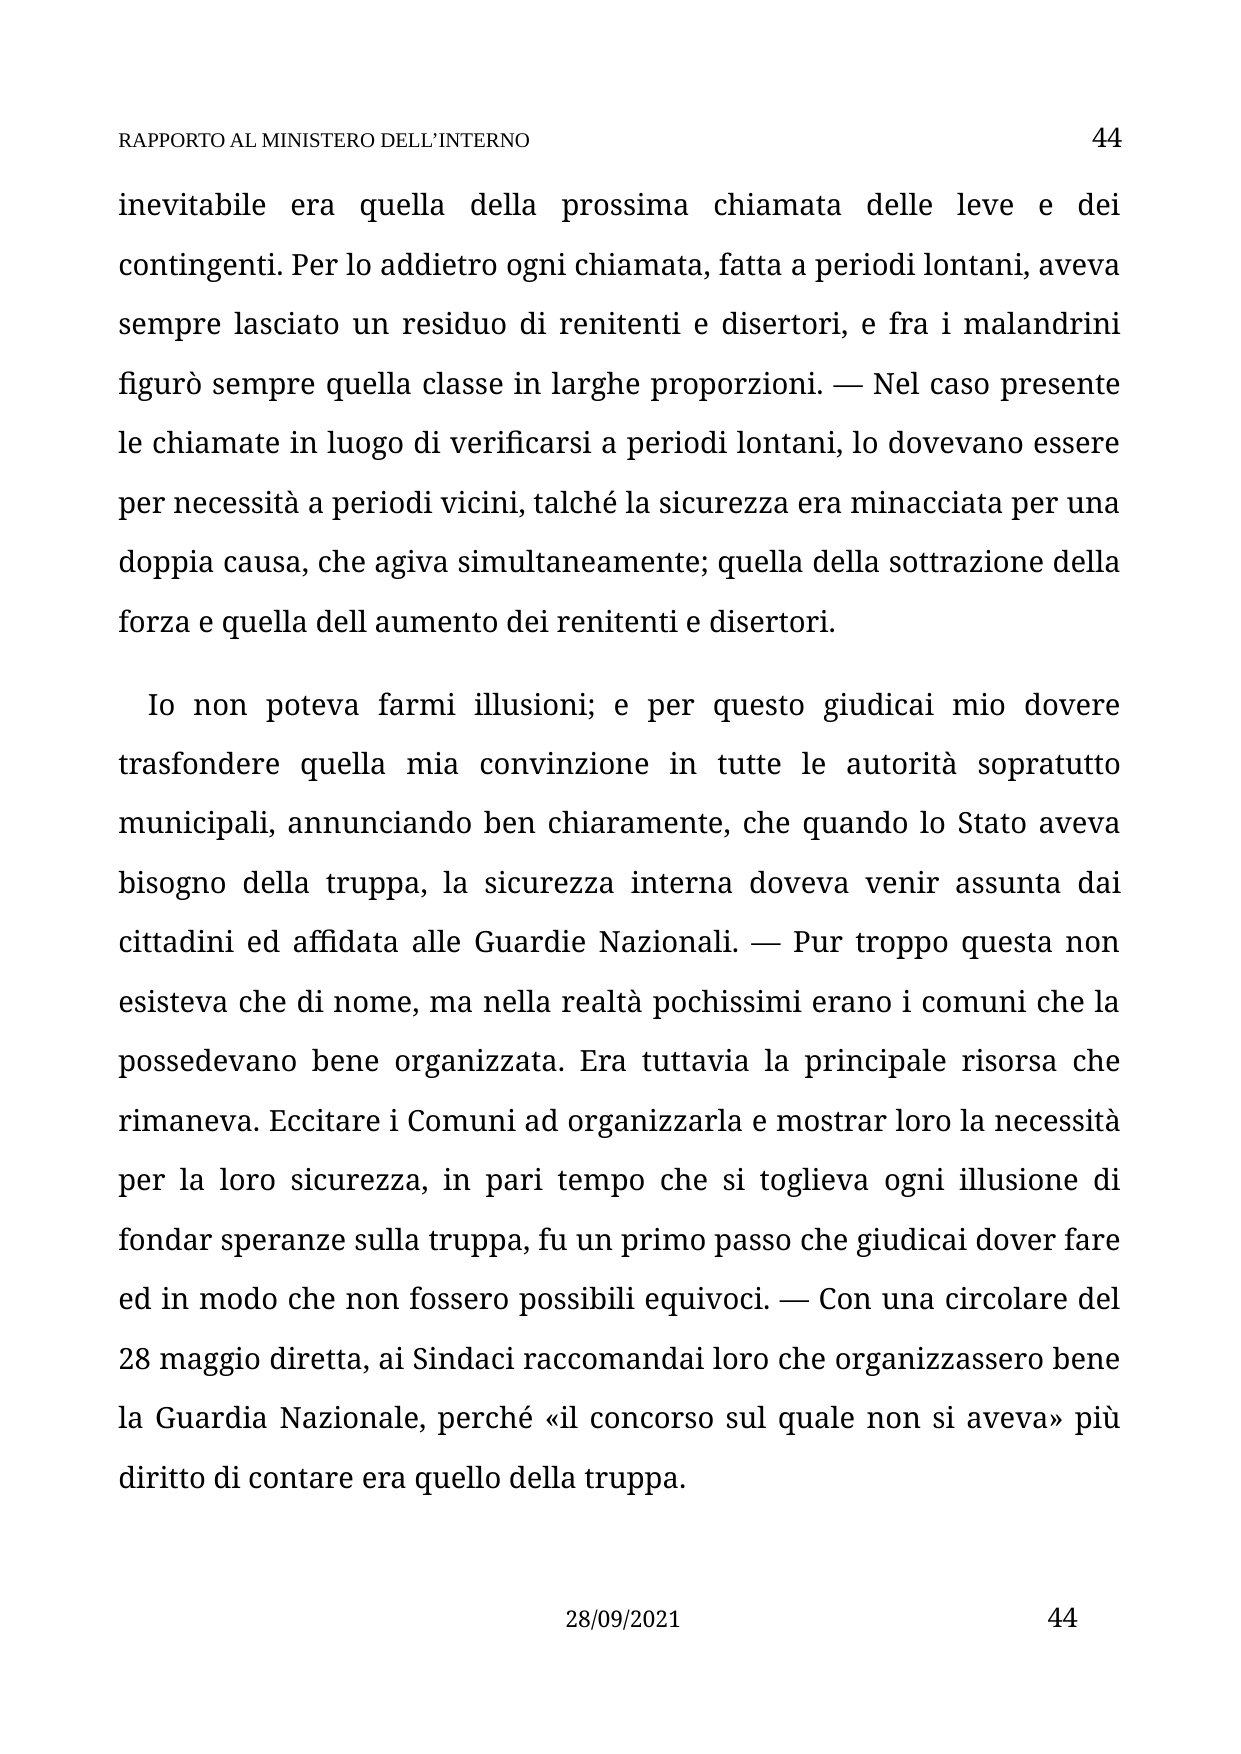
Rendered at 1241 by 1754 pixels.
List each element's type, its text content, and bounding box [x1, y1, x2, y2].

text Io non poteva farmi illusioni; e per questo giudicai mio dovere trasfondere quella mia convinzione in tutte le autorità sopratutto municipali, annunciando ben chiaramente, che quando lo Stato aveva bisogno della truppa, la sicurezza interna doveva venir assunta dai cittadini ed affidata alle Guardie Nazionali. — Pur troppo questa non esisteva che di nome, ma nella realtà pochissimi erano i comuni che la possedevano bene organizzata. Era tuttavia la principale risorsa che rimaneva. Eccitare i Comuni ad organizzarla e mostrar loro la necessità per la loro sicurezza, in pari tempo che si toglieva ogni illusione di fondar speranze sulla truppa, fu un primo passo che giudicai dover fare ed in modo che non fossero possibili equivoci. — Con una circolare del 28 maggio diretta, ai Sindaci raccomandai loro che organizzassero bene la Guardia Nazionale, perché «il concorso sul quale non si aveva» più diritto di contare era quello della truppa. [118, 684, 1122, 1497]
text inevitabile era quella della prossima chiamata delle leve e dei contingenti. Per lo addietro ogni chiamata, fatta a periodi lontani, aveva sempre lasciato un residuo di renitenti e disertori, e fra i malandrini figurò sempre quella classe in larghe proporzioni. — Nel caso presente le chiamate in luogo di verificarsi a periodi lontani, lo dovevano essere per necessità a periodi vicini, talché la sicurezza era minacciata per una doppia causa, che agiva simultaneamente; quella della sottrazione della forza e quella dell aumento dei renitenti e disertori. [118, 184, 1122, 641]
